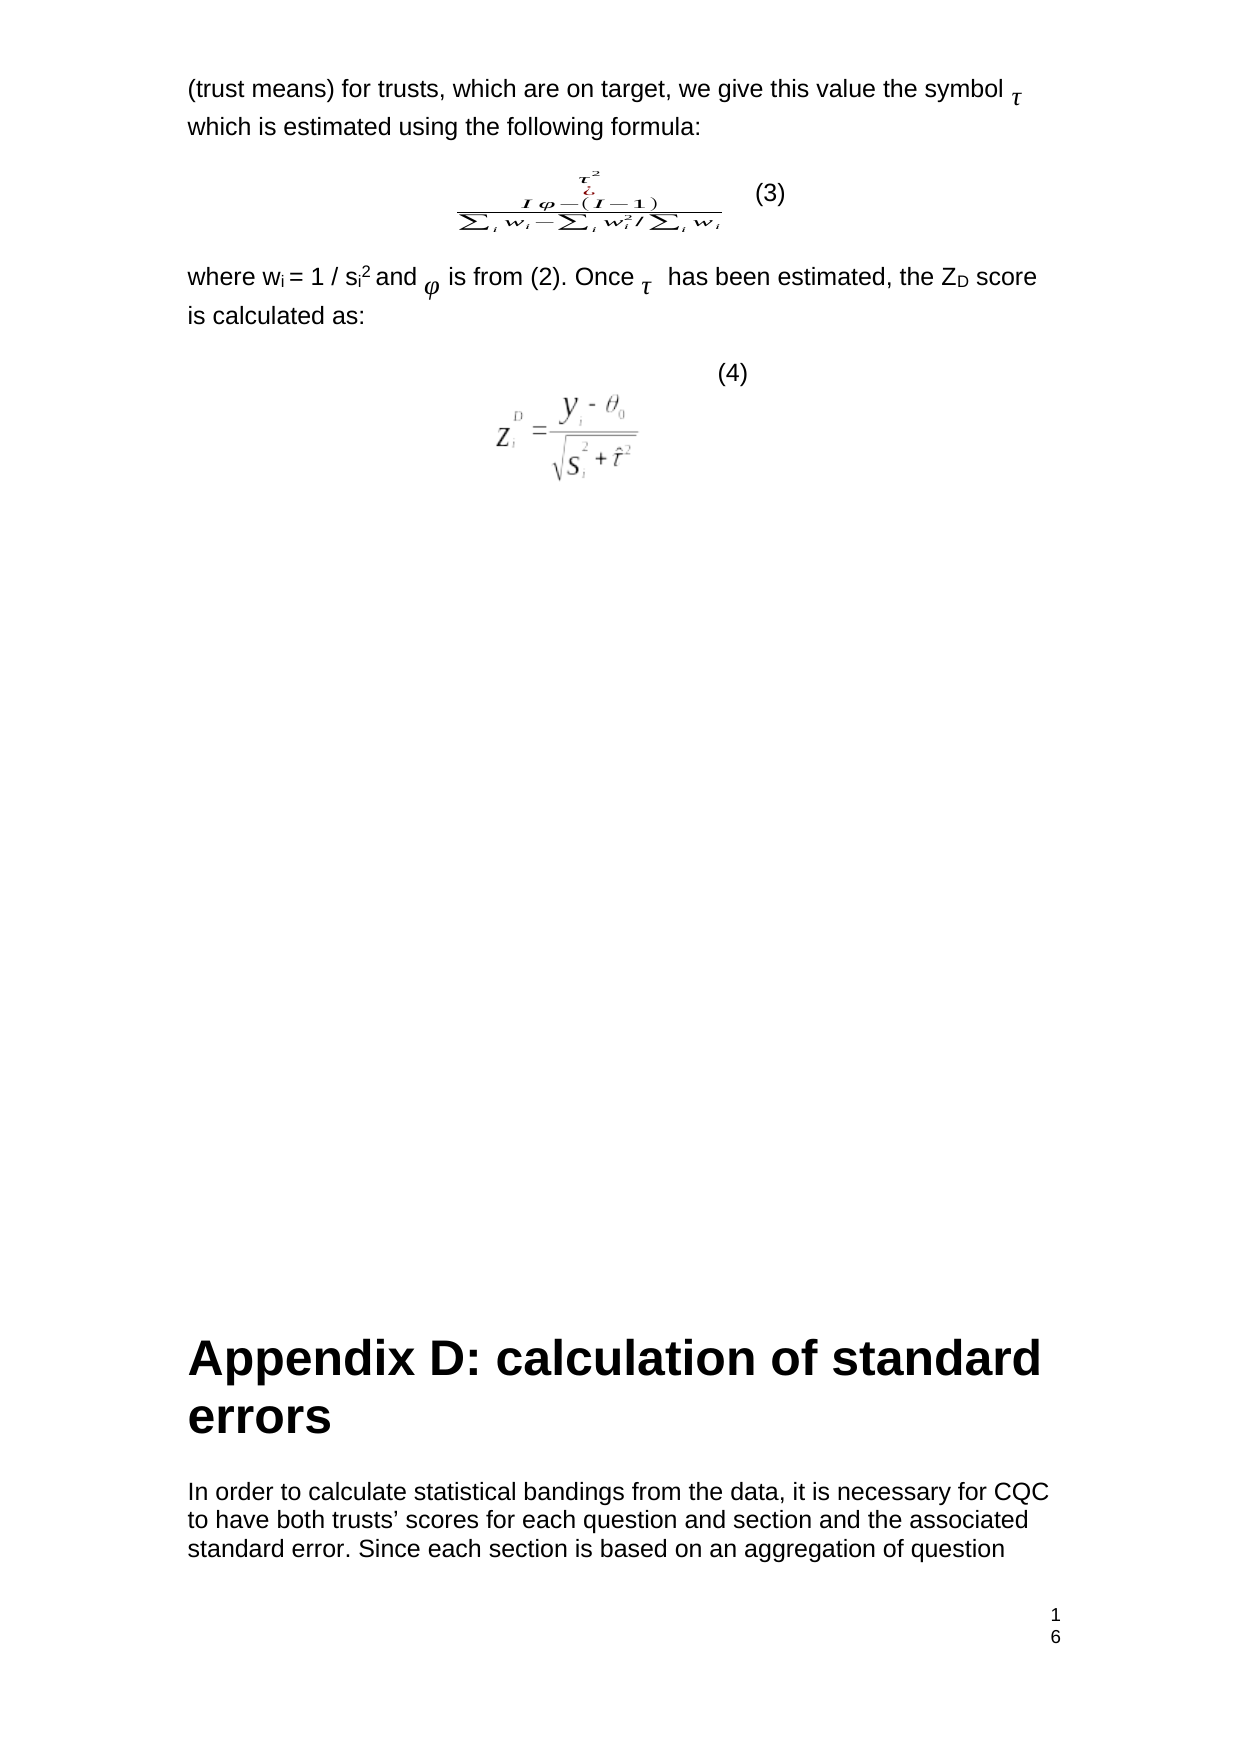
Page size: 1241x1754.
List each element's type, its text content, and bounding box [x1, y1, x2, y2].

text In order to calculate statistical bandings from the data, it is necessary for CQC to have both trusts’ scores for each question and section and the associated standard error. Since each section is based on an aggregation of question [187, 1476, 1053, 1563]
text (4) [187, 358, 1053, 487]
text (3) [187, 169, 1053, 234]
subtitle Appendix D: calculation of standard errors [187, 1329, 1053, 1444]
text where wi = 1 / si2 and is from (2). Once has been estimated, the ZD score is calculated as: [187, 262, 1053, 329]
text (trust means) for trusts, which are on target, we give this value the symbol which is estimated using the following formula: [187, 74, 1053, 141]
